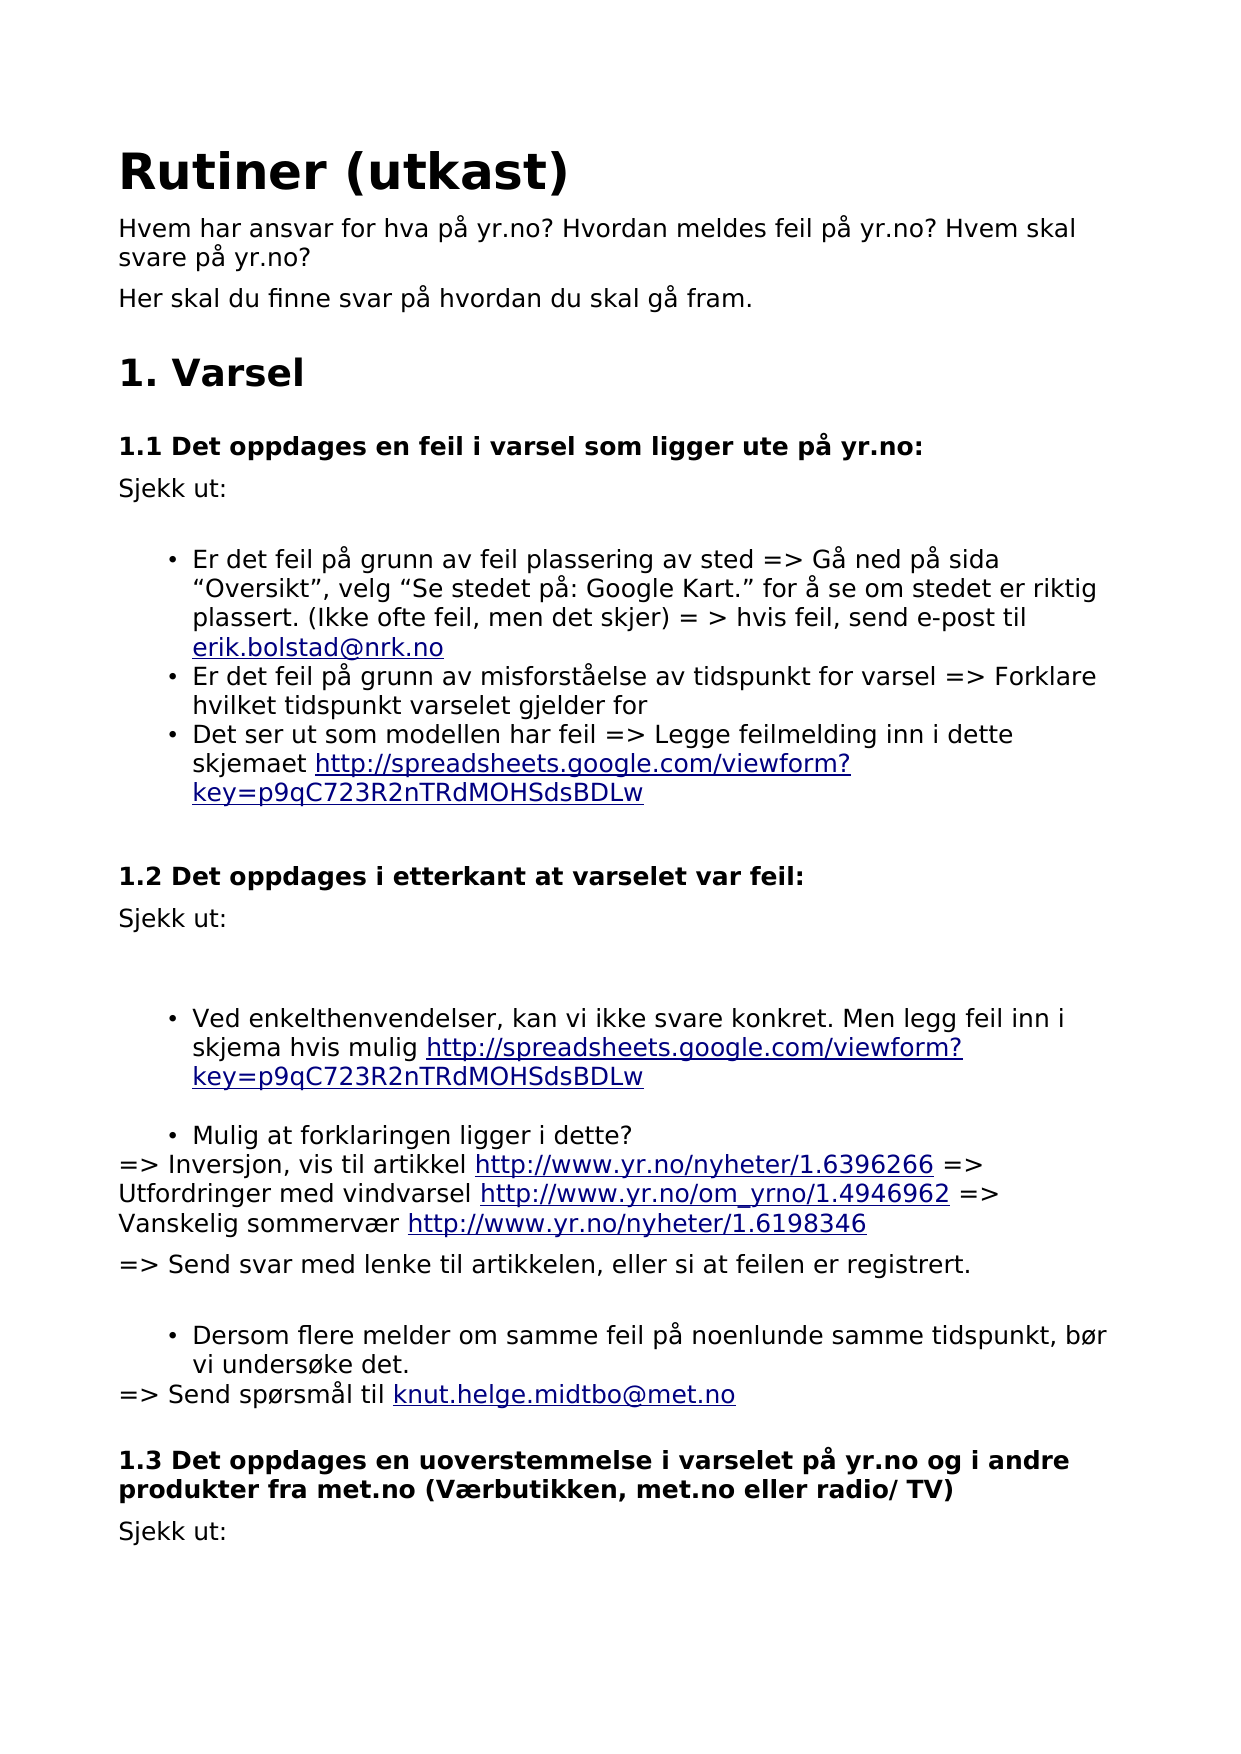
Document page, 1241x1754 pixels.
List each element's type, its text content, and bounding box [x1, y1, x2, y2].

subtitle 1.1 Det oppdages en feil i varsel som ligger ute på yr.no: [118, 432, 1122, 462]
text Sjekk ut: [118, 904, 1122, 962]
list Det ser ut som modellen har feil => Legge feilmelding inn i dette skjemaet http://spreadsheets.google.com/viewform?key=p9qC723R2nTRdMOHSdsBDLw [177, 720, 1122, 808]
text => Inversjon, vis til artikkel http://www.yr.no/nyheter/1.6396266 => Utfordringer med vindvarsel http://www.yr.no/om_yrno/1.4946962 => Vanskelig sommervær http://www.yr.no/nyheter/1.6198346 [118, 1150, 1122, 1238]
text Hvem har ansvar for hva på yr.no? Hvordan meldes feil på yr.no? Hvem skal svare på yr.no? [118, 214, 1122, 272]
subtitle 1.2 Det oppdages i etterkant at varselet var feil: [118, 862, 1122, 891]
list Er det feil på grunn av misforståelse av tidspunkt for varsel => Forklare hvilket tidspunkt varselet gjelder for [177, 662, 1122, 720]
text Sjekk ut: [118, 474, 1122, 503]
text Sjekk ut: [118, 1517, 1122, 1576]
text => Send svar med lenke til artikkelen, eller si at feilen er registrert. [118, 1250, 1122, 1279]
list Dersom flere melder om samme feil på noenlunde samme tidspunkt, bør vi undersøke det. [177, 1322, 1122, 1380]
text => Send spørsmål til knut.helge.midtbo@met.no [118, 1380, 1122, 1409]
subtitle 1.3 Det oppdages en uoverstemmelse i varselet på yr.no og i andre produkter fra met.no (Værbutikken, met.no eller radio/ TV) [118, 1447, 1122, 1505]
subtitle Rutiner (utkast) [118, 143, 1122, 201]
list Er det feil på grunn av feil plassering av sted => Gå ned på sida “Oversikt”, velg “Se stedet på: Google Kart.” for å se om stedet er riktig plassert. (Ikke ofte feil, men det skjer) = > hvis feil, send e-post til erik.bolstad@nrk.no [177, 545, 1122, 662]
text Her skal du finne svar på hvordan du skal gå fram. [118, 285, 1122, 314]
subtitle 1. Varsel [118, 351, 1122, 395]
list Ved enkelthenvendelser, kan vi ikke svare konkret. Men legg feil inn i skjema hvis mulig http://spreadsheets.google.com/viewform?key=p9qC723R2nTRdMOHSdsBDLw [177, 1004, 1122, 1092]
list Mulig at forklaringen ligger i dette? [177, 1121, 1122, 1150]
